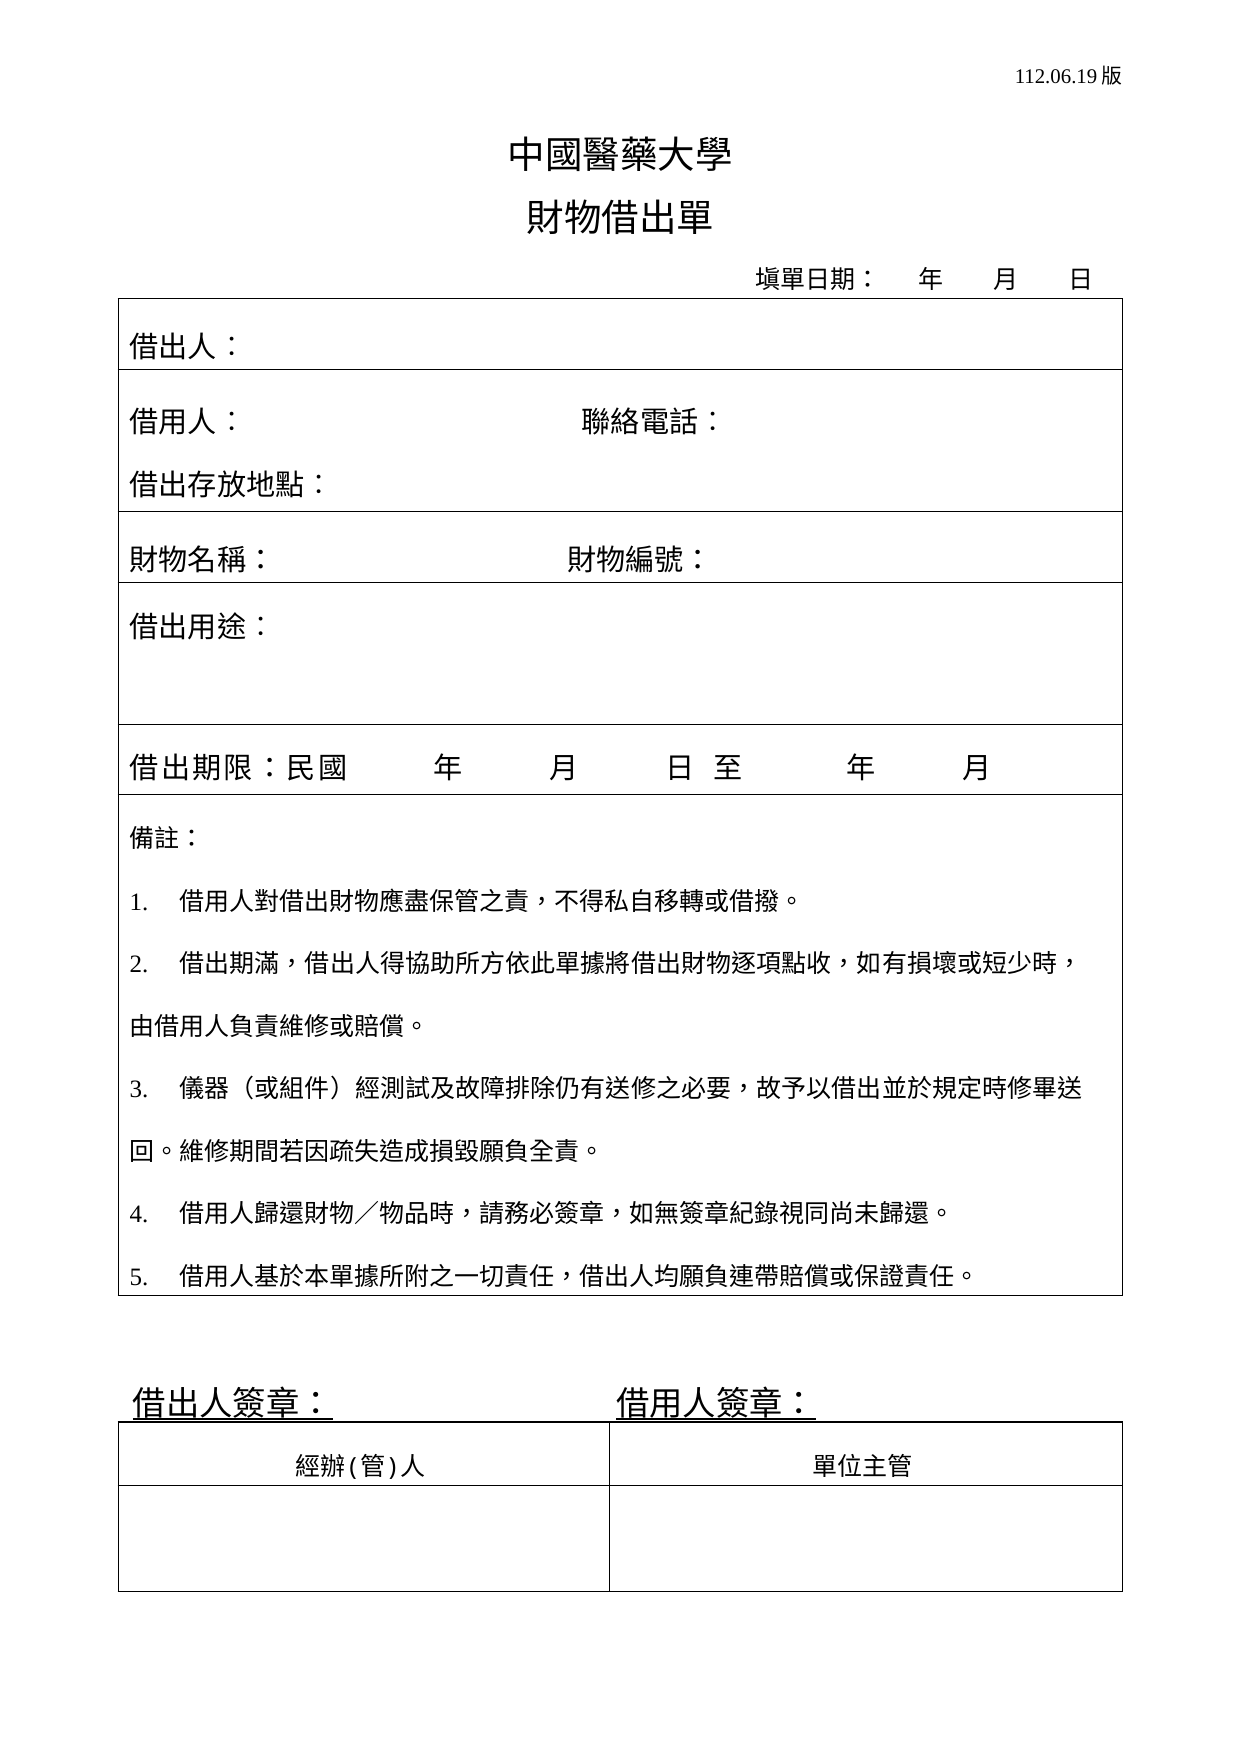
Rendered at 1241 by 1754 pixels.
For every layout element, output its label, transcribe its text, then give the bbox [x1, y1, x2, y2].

table_header 單位主管 [610, 1423, 1122, 1485]
text 借出人簽章： 借用人簽章： [118, 1359, 1115, 1421]
table_cell 借用人︰ 聯絡電話︰ 借出存放地點︰ [119, 370, 1122, 511]
table_cell 備註： 借用人對借出財物應盡保管之責，不得私自移轉或借撥。 借出期滿，借出人得協助所方依此單據將借出財物逐項點收，如有損壞或短少時，由借用人負責維修或賠償。 儀器（或組件）經測試及故障排除仍有送修之必要，故予以借出並於規定時修畢送回。維修期間若因疏失造成損毀願負全責。 借用人歸還財物／物品時，請務必簽章，如無簽章紀錄視同尚未歸還。 借用人基於本單據所附之一切責任，借出人均願負連帶賠償或保證責任。 [119, 795, 1122, 1295]
table_cell [119, 1486, 609, 1591]
table_cell [610, 1486, 1122, 1591]
table_cell 借出期限：民國 年 月 日 至 年 月 日 [119, 725, 1122, 794]
text 塡單日期： 年 月 日 [118, 236, 1093, 298]
table_header 借出人︰ [119, 299, 1122, 369]
table_cell 借出用途︰ [119, 583, 1122, 723]
table_cell 財物名稱： 財物編號： [119, 512, 1122, 582]
text 財物借出單 [118, 173, 1122, 236]
table_header 經辦(管)人 [119, 1423, 609, 1485]
text 中國醫藥大學 [118, 111, 1122, 173]
